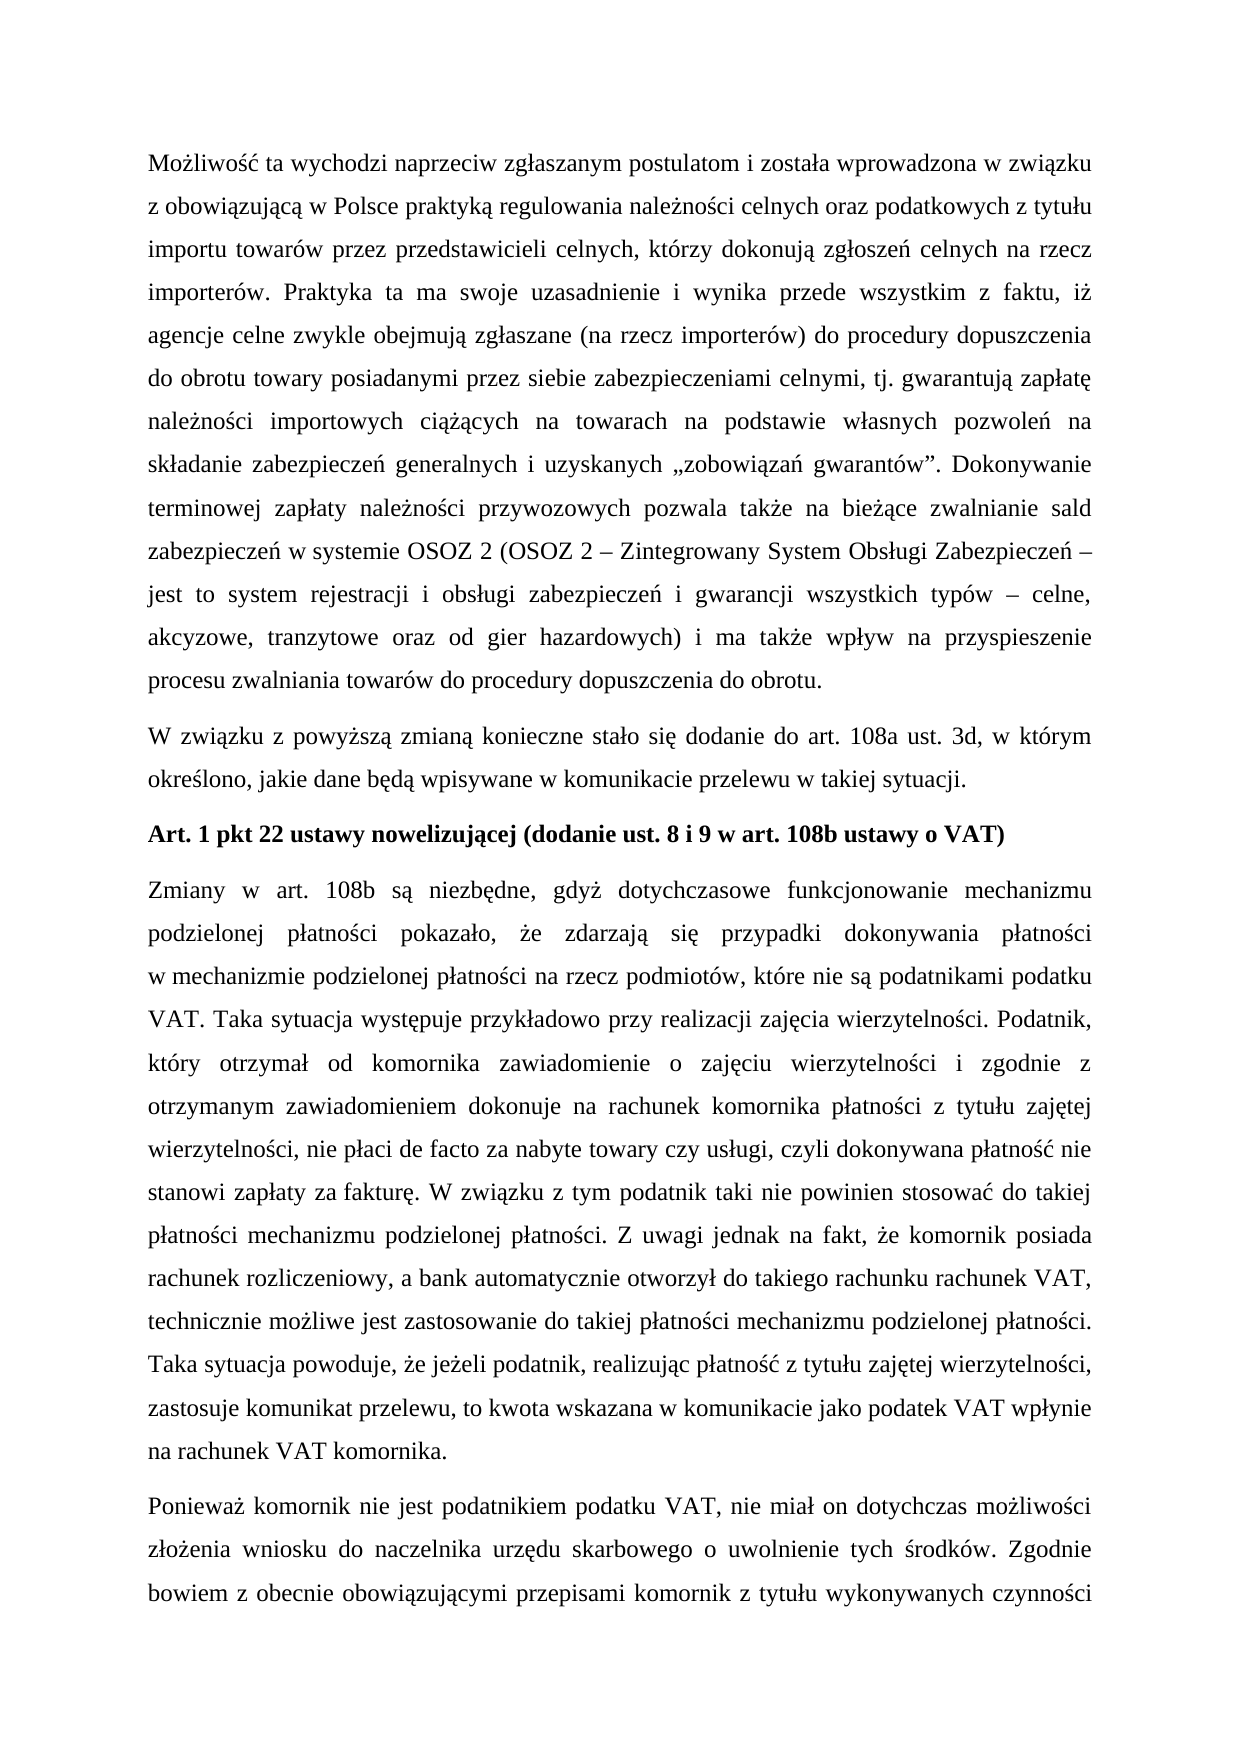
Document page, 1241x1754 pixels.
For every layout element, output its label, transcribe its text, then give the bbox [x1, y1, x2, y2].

text Art. 1 pkt 22 ustawy nowelizującej (dodanie ust. 8 i 9 w art. 108b ustawy o VAT) [148, 819, 1093, 848]
text Ponieważ komornik nie jest podatnikiem podatku VAT, nie miał on dotychczas możliwości złożenia wniosku do naczelnika urzędu skarbowego o uwolnienie tych środków. Zgodnie bowiem z obecnie obowiązującymi przepisami komornik z tytułu wykonywanych czynności [148, 1491, 1093, 1606]
text Zmiany w art. 108b są niezbędne, gdyż dotychczasowe funkcjonowanie mechanizmu podzielonej płatności pokazało, że zdarzają się przypadki dokonywania płatności w mechanizmie podzielonej płatności na rzecz podmiotów, które nie są podatnikami podatku VAT. Taka sytuacja występuje przykładowo przy realizacji zajęcia wierzytelności. Podatnik, który otrzymał od komornika zawiadomienie o zajęciu wierzytelności i zgodnie z otrzymanym zawiadomieniem dokonuje na rachunek komornika płatności z tytułu zajętej wierzytelności, nie płaci de facto za nabyte towary czy usługi, czyli dokonywana płatność nie stanowi zapłaty za fakturę. W związku z tym podatnik taki nie powinien stosować do takiej płatności mechanizmu podzielonej płatności. Z uwagi jednak na fakt, że komornik posiada rachunek rozliczeniowy, a bank automatycznie otworzył do takiego rachunku rachunek VAT, technicznie możliwe jest zastosowanie do takiej płatności mechanizmu podzielonej płatności. Taka sytuacja powoduje, że jeżeli podatnik, realizując płatność z tytułu zajętej wierzytelności, zastosuje komunikat przelewu, to kwota wskazana w komunikacie jako podatek VAT wpłynie na rachunek VAT komornika. [148, 875, 1093, 1464]
text W związku z powyższą zmianą konieczne stało się dodanie do art. 108a ust. 3d, w którym określono, jakie dane będą wpisywane w komunikacie przelewu w takiej sytuacji. [148, 721, 1093, 793]
text Możliwość ta wychodzi naprzeciw zgłaszanym postulatom i została wprowadzona w związku z obowiązującą w Polsce praktyką regulowania należności celnych oraz podatkowych z tytułu importu towarów przez przedstawicieli celnych, którzy dokonują zgłoszeń celnych na rzecz importerów. Praktyka ta ma swoje uzasadnienie i wynika przede wszystkim z faktu, iż agencje celne zwykle obejmują zgłaszane (na rzecz importerów) do procedury dopuszczenia do obrotu towary posiadanymi przez siebie zabezpieczeniami celnymi, tj. gwarantują zapłatę należności importowych ciążących na towarach na podstawie własnych pozwoleń na składanie zabezpieczeń generalnych i uzyskanych „zobowiązań gwarantów”. Dokonywanie terminowej zapłaty należności przywozowych pozwala także na bieżące zwalnianie sald zabezpieczeń w systemie OSOZ 2 (OSOZ 2 – Zintegrowany System Obsługi Zabezpieczeń – jest to system rejestracji i obsługi zabezpieczeń i gwarancji wszystkich typów – celne, akcyzowe, tranzytowe oraz od gier hazardowych) i ma także wpływ na przyspieszenie procesu zwalniania towarów do procedury dopuszczenia do obrotu. [148, 148, 1093, 694]
